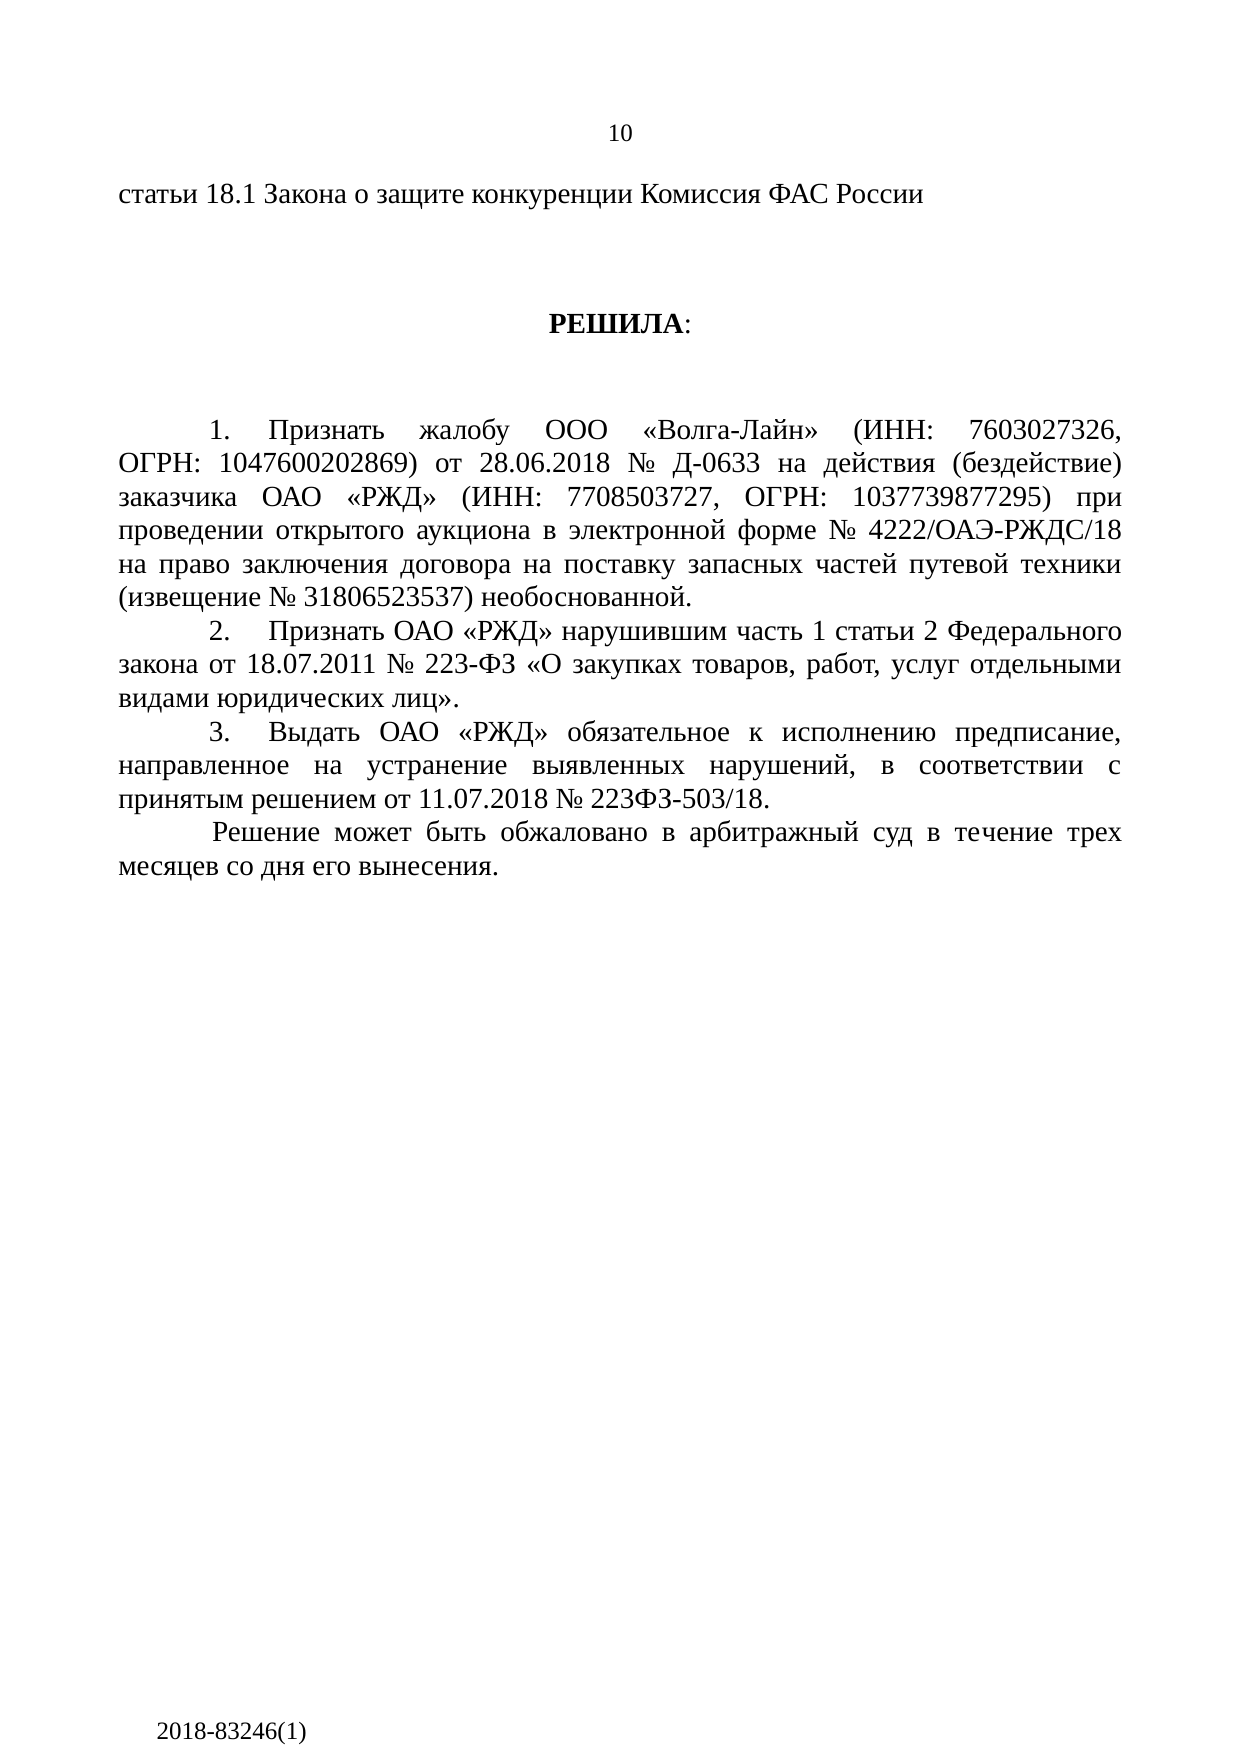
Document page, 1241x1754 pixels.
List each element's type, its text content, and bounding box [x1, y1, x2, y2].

list Выдать ОАО «РЖД» обязательное к исполнению предписание, направленное на устранение выявленных нарушений, в соответствии с принятым решением от 11.07.2018 № 223ФЗ-503/18. [118, 714, 1122, 814]
list Признать ОАО «РЖД» нарушившим часть 1 статьи 2 Федерального закона от 18.07.2011 № 223-ФЗ «О закупках товаров, работ, услуг отдельными видами юридических лиц». [118, 613, 1122, 714]
text РЕШИЛА: [118, 306, 1122, 340]
list Признать жалобу ООО «Волга-Лайн» (ИНН: 7603027326, ОГРН: 1047600202869) от 28.06.2018 № Д-0633 на действия (бездействие) заказчика ОАО «РЖД» (ИНН: 7708503727, ОГРН: 1037739877295) при проведении открытого аукциона в электронной форме № 4222/ОАЭ-РЖДС/18 на право заключения договора на поставку запасных частей путевой техники (извещение № 31806523537) необоснованной. [118, 412, 1122, 613]
text Решение может быть обжаловано в арбитражный суд в течение трех месяцев со дня его вынесения. [118, 814, 1122, 881]
text статьи 18.1 Закона о защите конкуренции Комиссия ФАС России [118, 176, 1122, 210]
